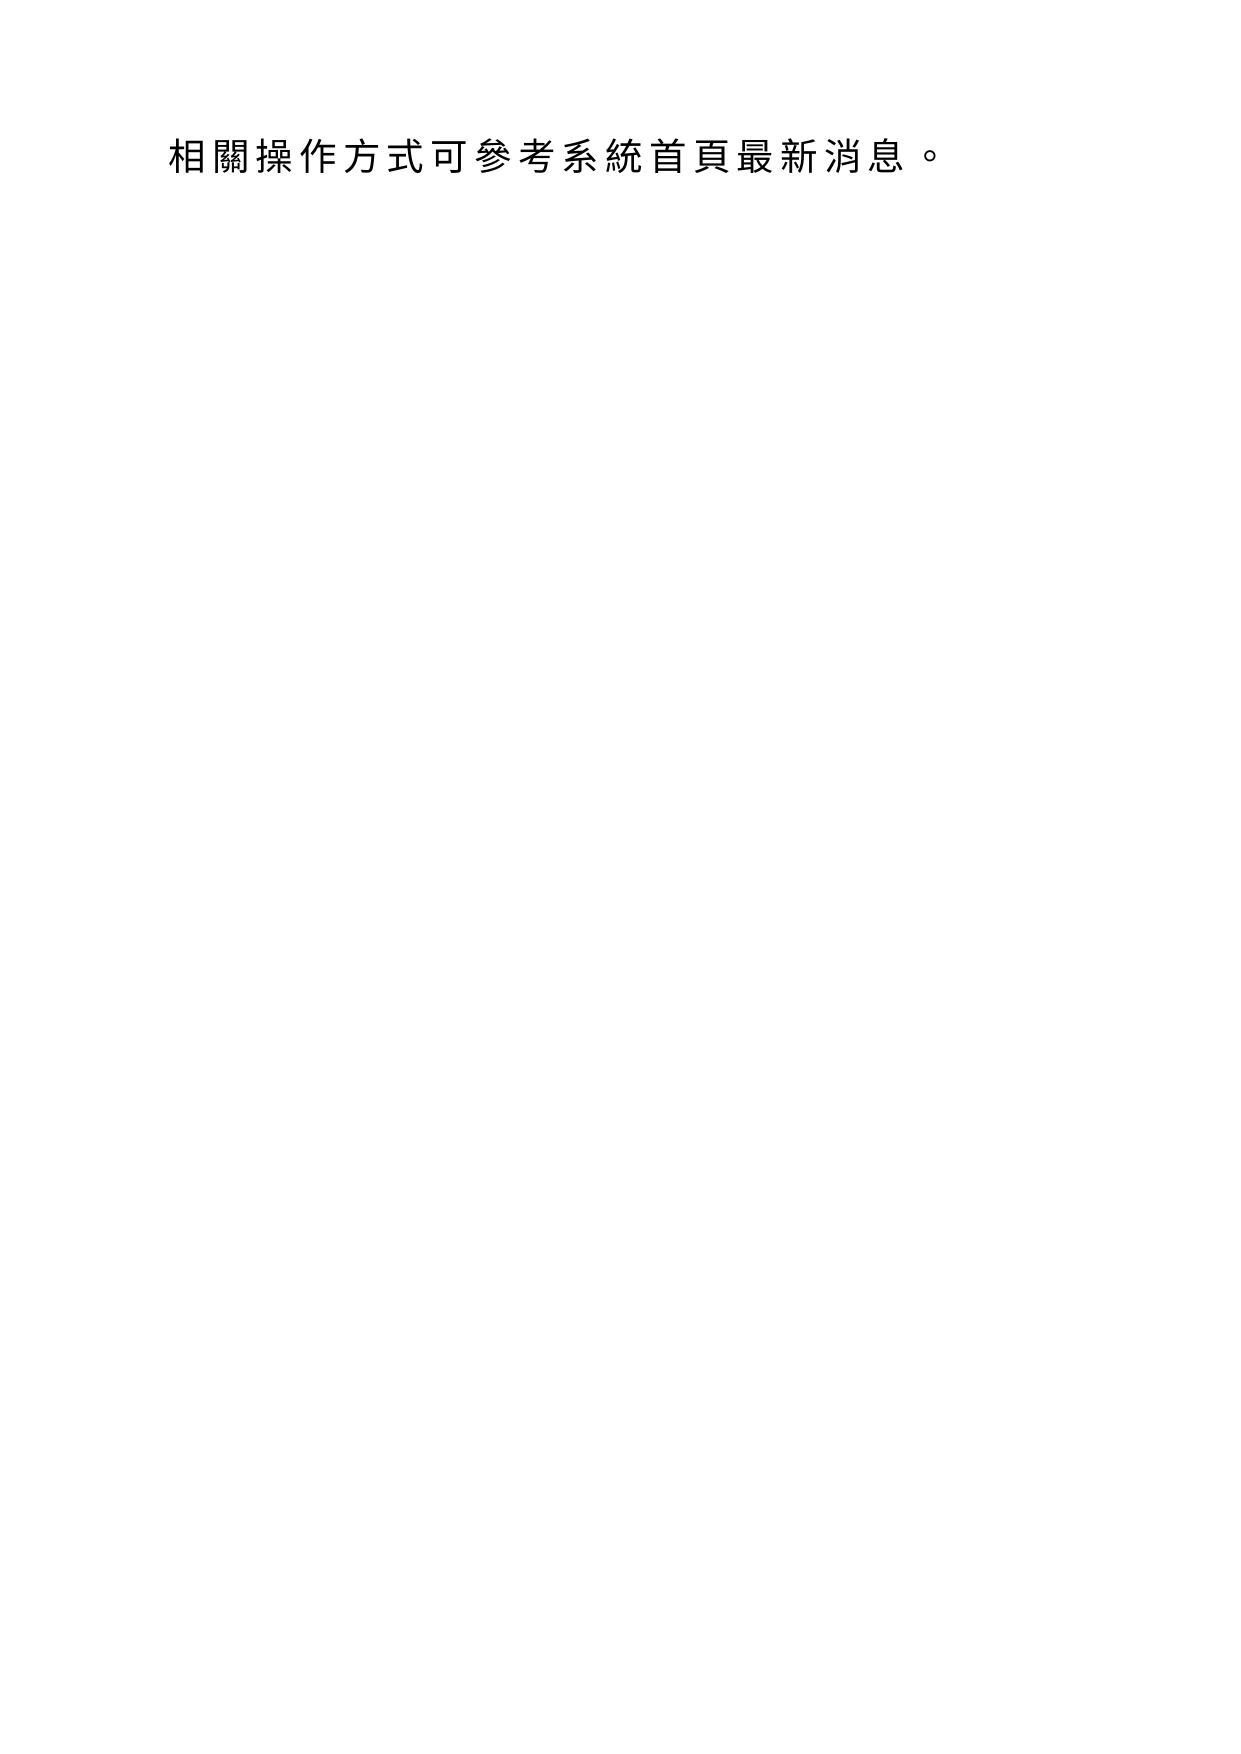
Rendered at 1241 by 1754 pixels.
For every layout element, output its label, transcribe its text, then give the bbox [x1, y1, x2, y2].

list 相關操作方式可參考系統首頁最新消息。 [118, 127, 1122, 181]
